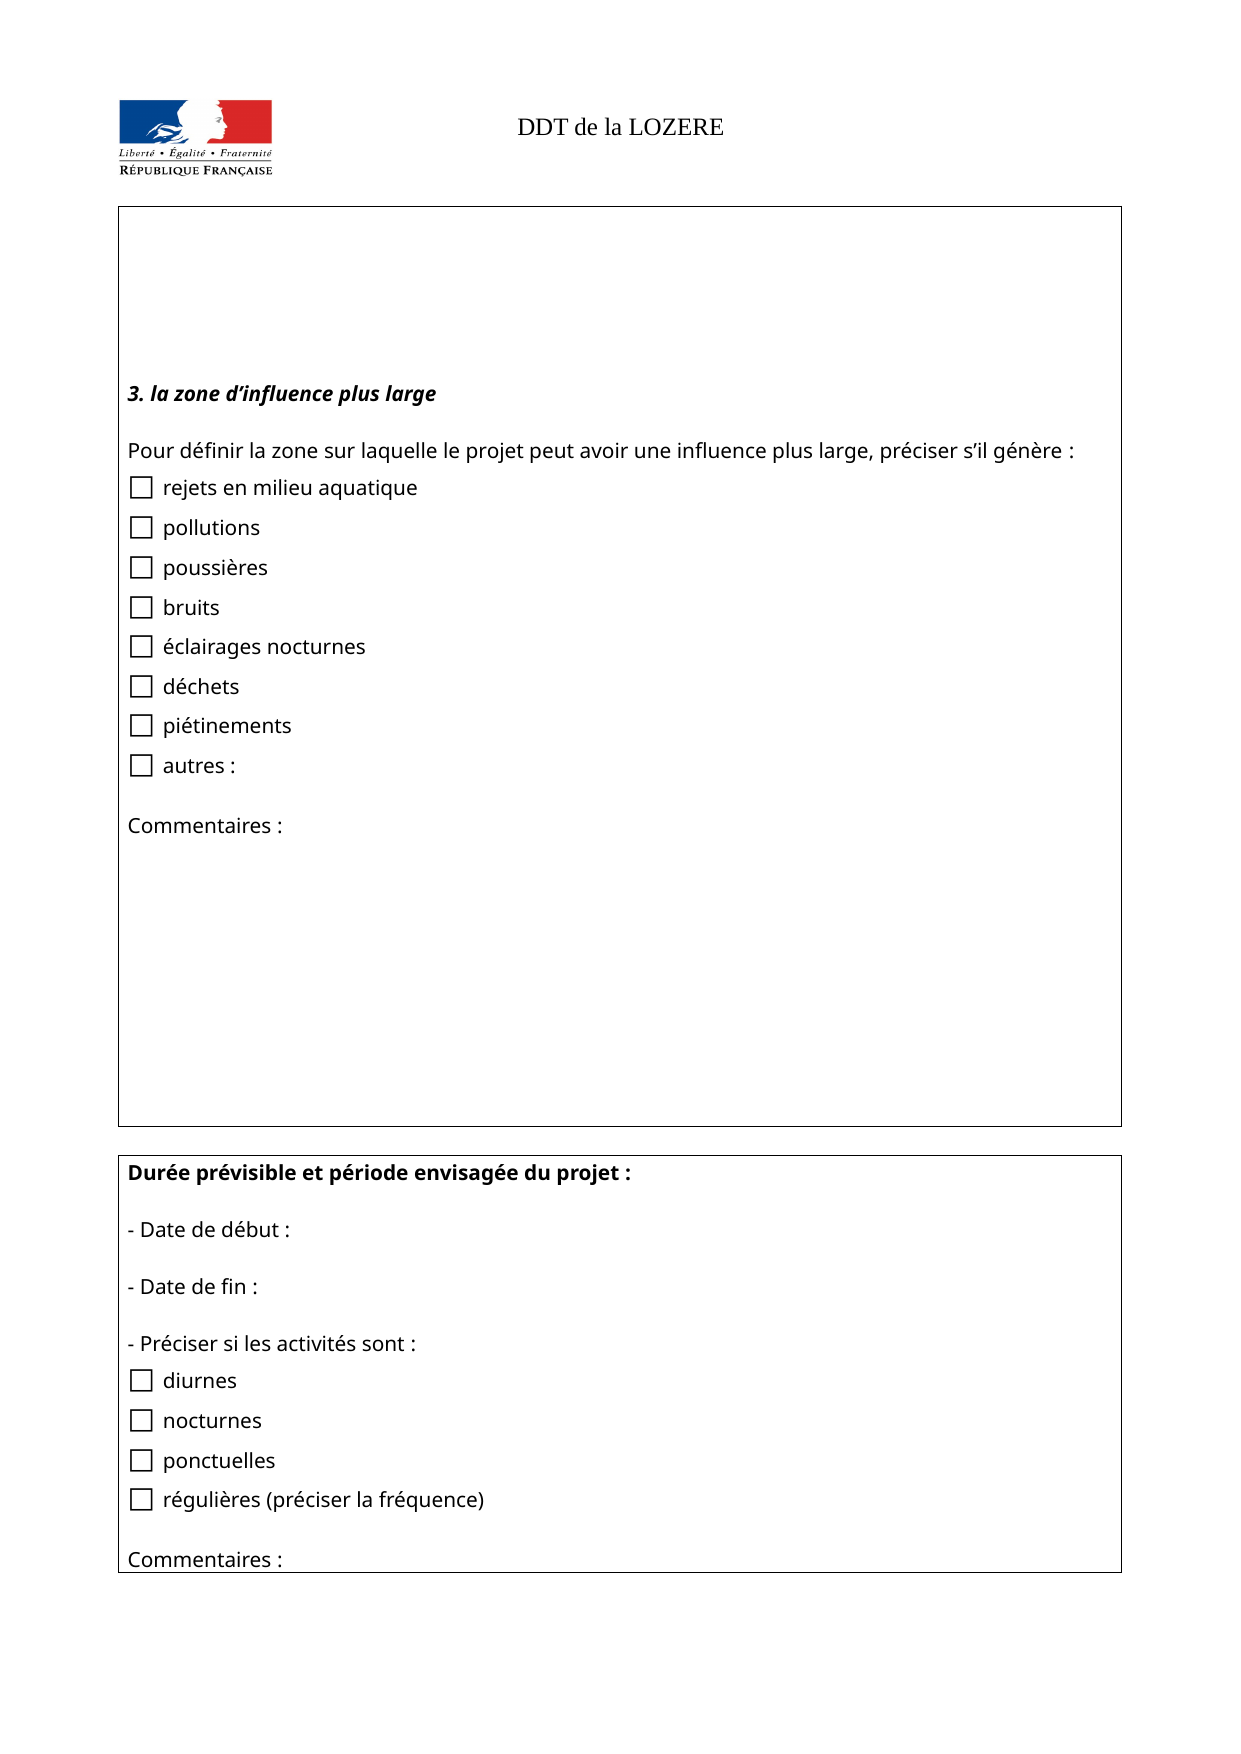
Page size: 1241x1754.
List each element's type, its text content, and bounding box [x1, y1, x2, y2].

text 3. la zone d’influence plus large [119, 376, 1121, 408]
text □ régulières (préciser la fréquence) [119, 1473, 1121, 1516]
text Commentaires : [119, 1542, 1121, 1572]
text Commentaires : [119, 808, 1121, 839]
text □ pollutions [119, 501, 1121, 541]
text □ nocturnes [119, 1394, 1121, 1434]
text - Date de fin : [119, 1269, 1121, 1301]
text - Date de début : [119, 1212, 1121, 1244]
text □ bruits [119, 581, 1121, 620]
text □ rejets en milieu aquatique [119, 462, 1121, 501]
text - Préciser si les activités sont : [119, 1326, 1121, 1354]
text □ déchets [119, 660, 1121, 700]
text □ ponctuelles [119, 1434, 1121, 1473]
text □ piétinements [119, 700, 1121, 739]
text □ éclairages nocturnes [119, 620, 1121, 660]
text □ autres : [119, 739, 1121, 782]
text □ poussières [119, 541, 1121, 581]
text Pour définir la zone sur laquelle le projet peut avoir une influence plus large, préciser s’il génère : [119, 433, 1121, 462]
text Durée prévisible et période envisagée du projet : [119, 1156, 1121, 1187]
text □ diurnes [119, 1354, 1121, 1394]
